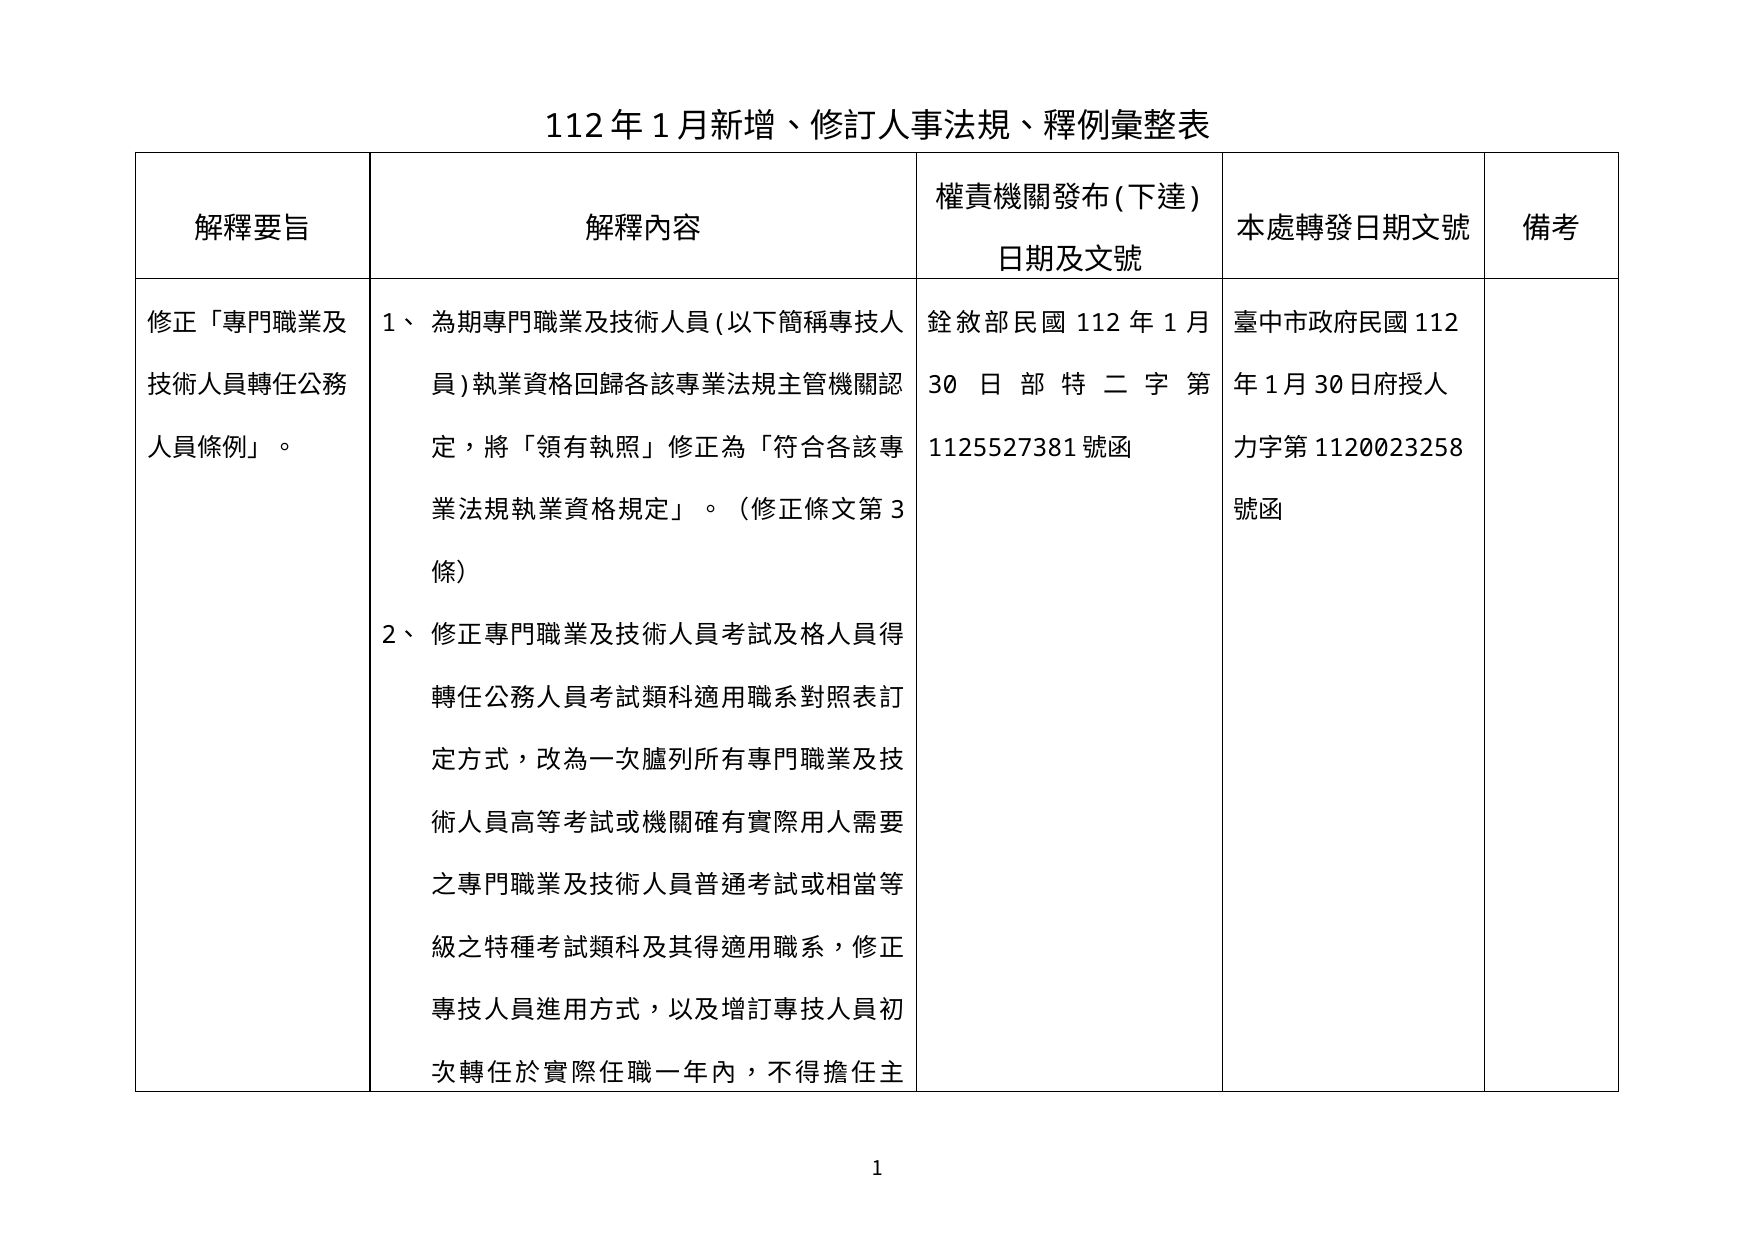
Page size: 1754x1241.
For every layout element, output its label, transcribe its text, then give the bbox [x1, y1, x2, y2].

table_cell 臺中市政府民國112年1月30日府授人力字第1120023258號函 [1223, 279, 1484, 1091]
table_cell 銓敘部民國112年1月30日部特二字第1125527381號函 [917, 279, 1222, 1091]
table_header 本處轉發日期文號 [1223, 153, 1484, 278]
table_header 解釋要旨 [136, 153, 369, 278]
table_cell 修正「專門職業及技術人員轉任公務人員條例」。 [136, 279, 369, 1091]
table_header 權責機關發布(下達) 日期及文號 [917, 153, 1222, 278]
table_header 備考 [1485, 153, 1618, 278]
table_header 解釋內容 [371, 153, 916, 278]
table_cell [1485, 279, 1618, 1091]
text 112年1月新增、修訂人事法規、釋例彙整表 [136, 82, 1618, 144]
table_cell 為期專門職業及技術人員(以下簡稱專技人員)執業資格回歸各該專業法規主管機關認定，將「領有執照」修正為「符合各該專業法規執業資格規定」。（修正條文第3條） 修正專門職業及技術人員考試及格人員得轉任公務人員考試類科適用職系對照表訂定方式，改為一次臚列所有專門職業及技術人員高等考試或機關確有實際用人需要之專門職業及技術人員普通考試或相當等級之特種考試類科及其得適用職系，修正專技人員進用方式，以及增訂專技人員初次轉任於實際任職一年內，不得擔任主管、副主管職務。（修正條文第4條） 增訂用人機關應組成遴選委員會，審查擬進用專技人員之執業經歷及實績，並辦理公開遴選事宜等相關規定。（修正條文第5條） 配合修正條文第5條，將「成績優良有證明文件」修正為「具執業經歷及實績有證明文件」，以符實際情形，並增訂專技人員轉任時以薦任第七職等及薦任第八職等任用之資格條件。（修正條文第6條） 配合修正條文第6條，增訂轉任人員之俸級起敘規範。（修正條文第7條） 考量久任人員職務歷練與職涯發展及培育簡任轉任人員跨域專業職能，增訂資深績優轉任人員得放寬職系限制之規定。（修正條文第8條） 為使轉任人員取得簡任官等任用資格條件，得與一般公務人員取得一致，增訂經專門職業及技術人員高等考試或相當等級之特種考試及格之轉任人員取得升任簡任第十職等任用資格條件，其中任合格實授薦任第九職等職務年資規定為3年。（修正條文第9條） 增訂現職人員原職改派及現職技術人員改任之過渡規定，以保障渠等信賴利益。（修正條文第10條、第11條） 增訂政府機關置公職律師、公職建築師及各類公職專技人員職務之法源依據。（修正條文第12條） 依專門職業及技術人員轉任公務人員條例第15條規定，除修正條文第8條及第9條增訂符合資深績優之專技轉任人員得放寬職系調任及放寬專技轉任人員取得簡任官等任用資格條件等規定，係自公布日施行，即於111年12月30日生效外，其餘修正條文之施行日期由考試院定之。 [371, 279, 916, 1091]
